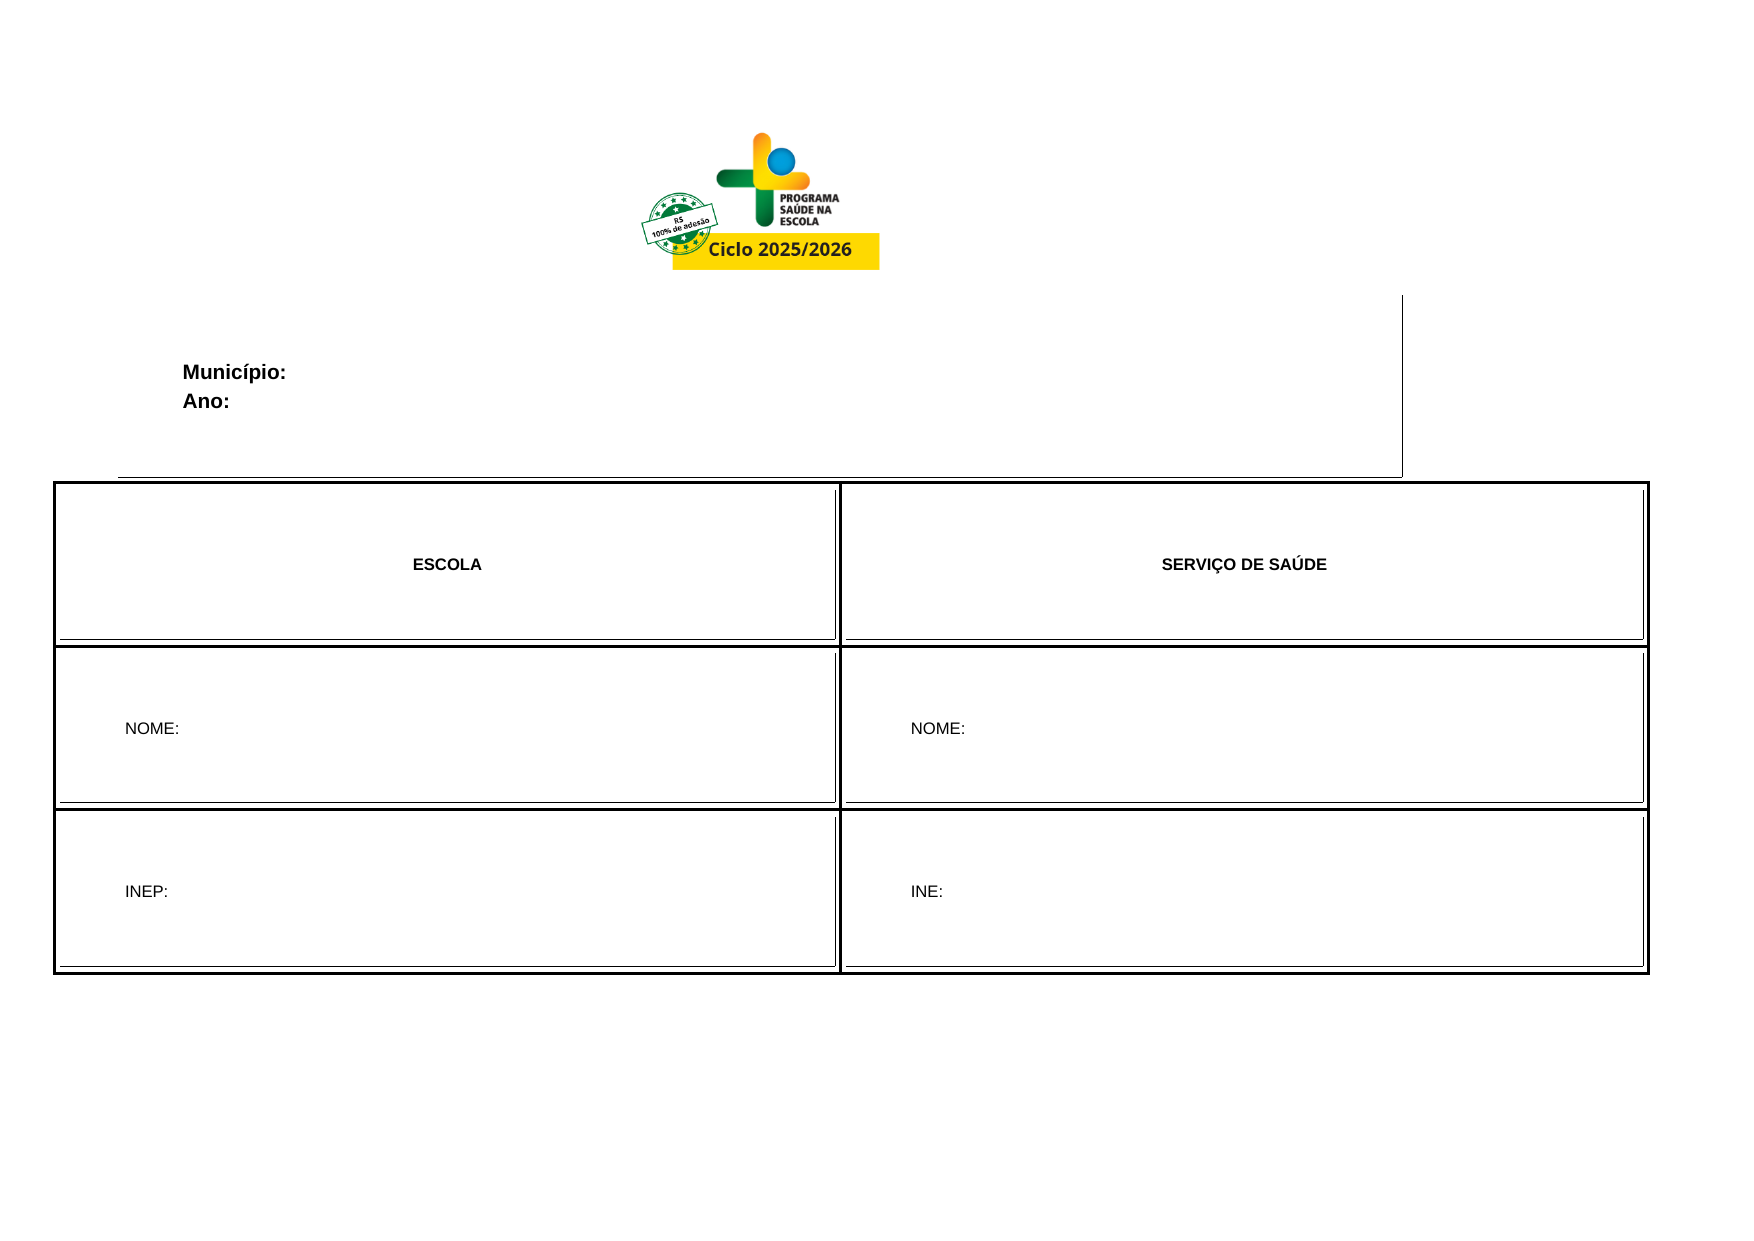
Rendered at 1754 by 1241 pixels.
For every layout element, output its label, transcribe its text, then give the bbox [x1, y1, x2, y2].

table_cell INE: [842, 811, 1647, 972]
table_header ESCOLA [56, 484, 839, 644]
subtitle Ano: [118, 323, 1402, 477]
table_cell INEP: [56, 811, 839, 972]
subtitle Município: [118, 294, 1402, 323]
table_cell NOME: [56, 648, 839, 808]
table_header SERVIÇO DE SAÚDE [842, 484, 1647, 644]
table_cell NOME: [842, 648, 1647, 808]
